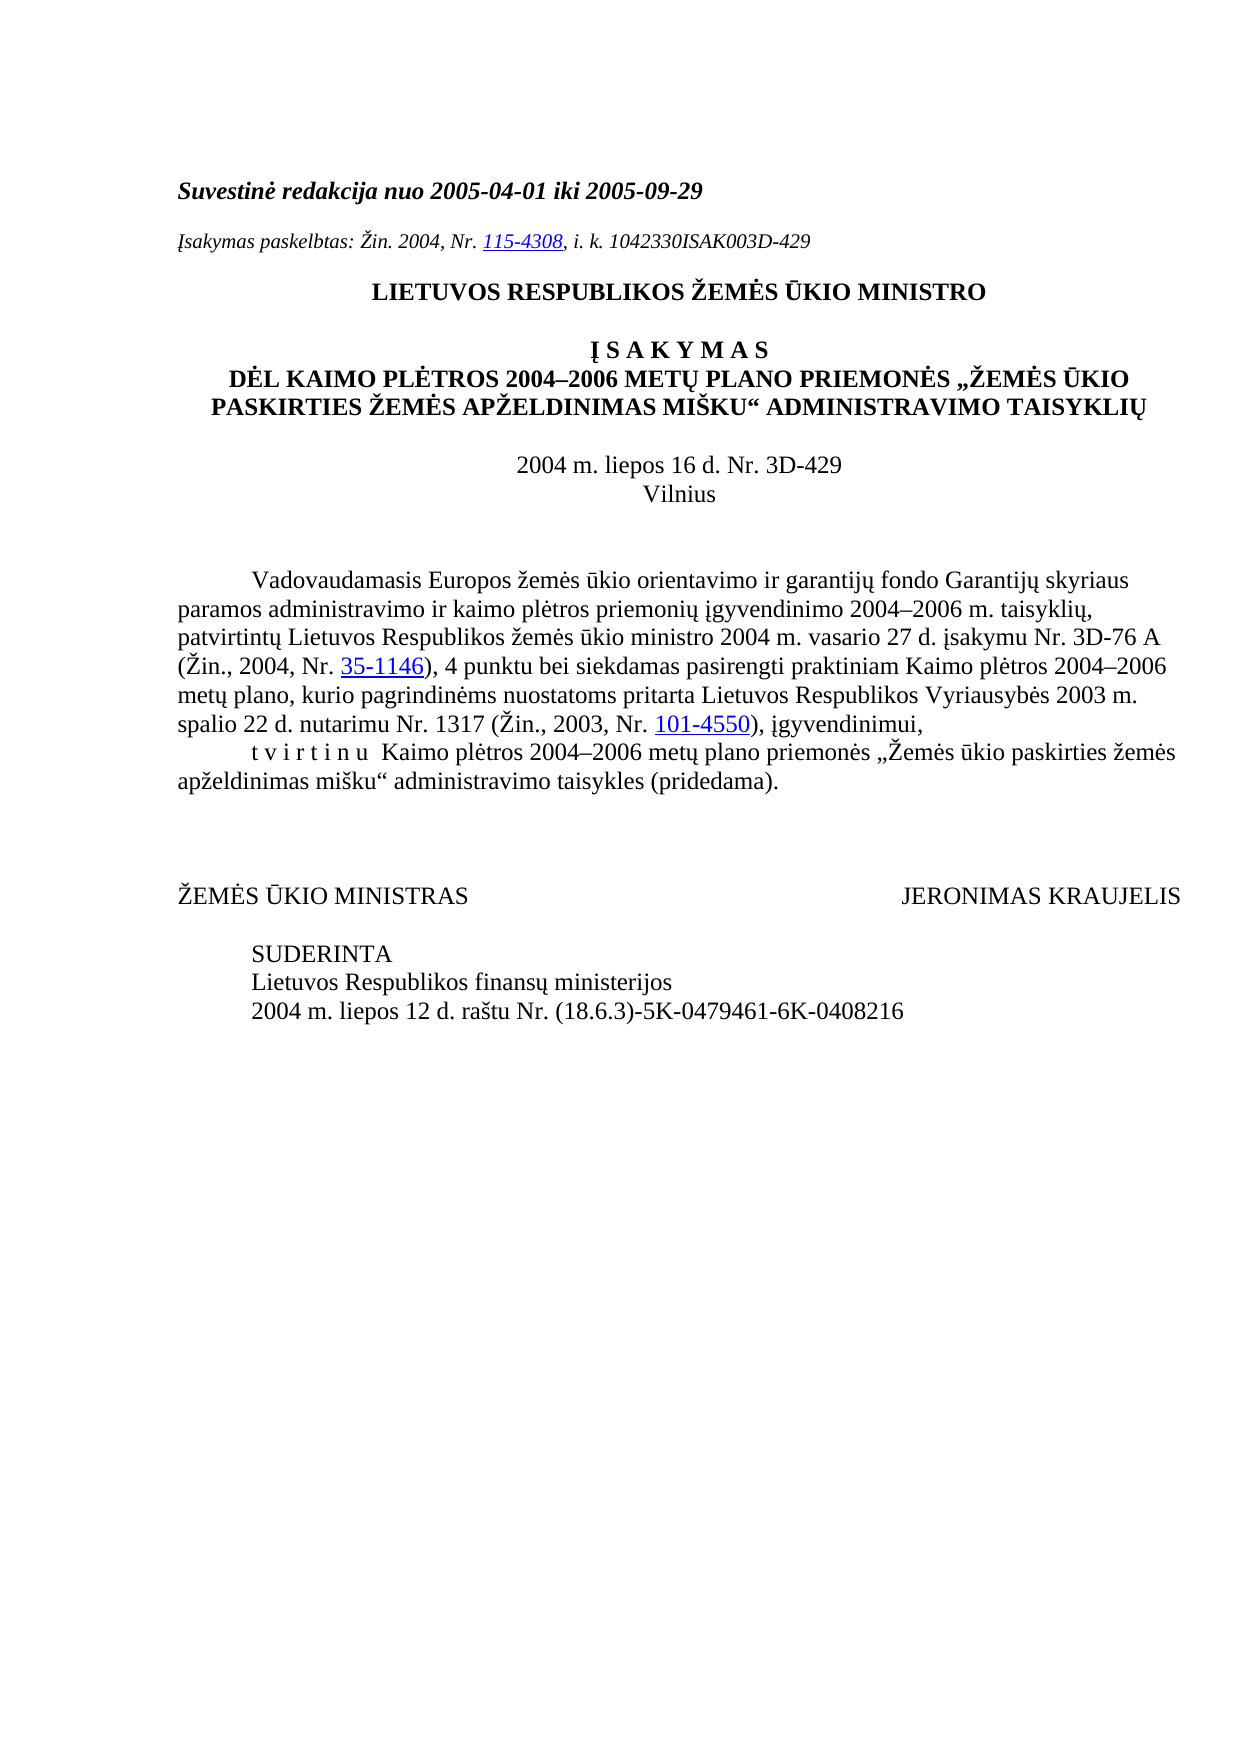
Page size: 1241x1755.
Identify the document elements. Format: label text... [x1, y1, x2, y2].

text SUDERINTA [177, 939, 1181, 967]
text Vadovaudamasis Europos žemės ūkio orientavimo ir garantijų fondo Garantijų skyriaus paramos administravimo ir kaimo plėtros priemonių įgyvendinimo 2004–2006 m. taisyklių, patvirtintų Lietuvos Respublikos žemės ūkio ministro 2004 m. vasario 27 d. įsakymu Nr. 3D-76 A (Žin., 2004, Nr. 35-1146), 4 punktu bei siekdamas pasirengti praktiniam Kaimo plėtros 2004–2006 metų plano, kurio pagrindinėms nuostatoms pritarta Lietuvos Respublikos Vyriausybės 2003 m. spalio 22 d. nutarimu Nr. 1317 (Žin., 2003, Nr. 101-4550), įgyvendinimui, [177, 565, 1181, 737]
text Lietuvos Respublikos finansų ministerijos [177, 967, 1181, 996]
text 2004 m. liepos 16 d. Nr. 3D-429 [177, 450, 1181, 479]
text Suvestinė redakcija nuo 2005-04-01 iki 2005-09-29 [177, 176, 1181, 205]
text Vilnius [177, 479, 1181, 507]
text Įsakymas paskelbtas: Žin. 2004, Nr. 115-4308, i. k. 1042330ISAK003D-429 [177, 229, 1181, 253]
text Žemės ūkio Ministras Jeronimas Kraujelis [177, 881, 1181, 910]
text 2004 m. liepos 12 d. raštu Nr. (18.6.3)-5K-0479461-6K-0408216 [177, 996, 1181, 1025]
text Į S A K Y M A S [177, 335, 1181, 364]
text LIETUVOS RESPUBLIKOS ŽEMĖS ŪKIO MINISTRO [177, 277, 1181, 306]
text DĖL KAIMO PLĖTROS 2004–2006 METŲ PLANO PRIEMONĖS „ŽEMĖS ŪKIO PASKIRTIES ŽEMĖS APŽELDINIMAS MIŠKU“ ADMINISTRAVIMO TAISYKLIŲ [177, 364, 1181, 421]
text tvirtinu Kaimo plėtros 2004–2006 metų plano priemonės „Žemės ūkio paskirties žemės apželdinimas mišku“ administravimo taisykles (pridedama). [177, 737, 1181, 795]
